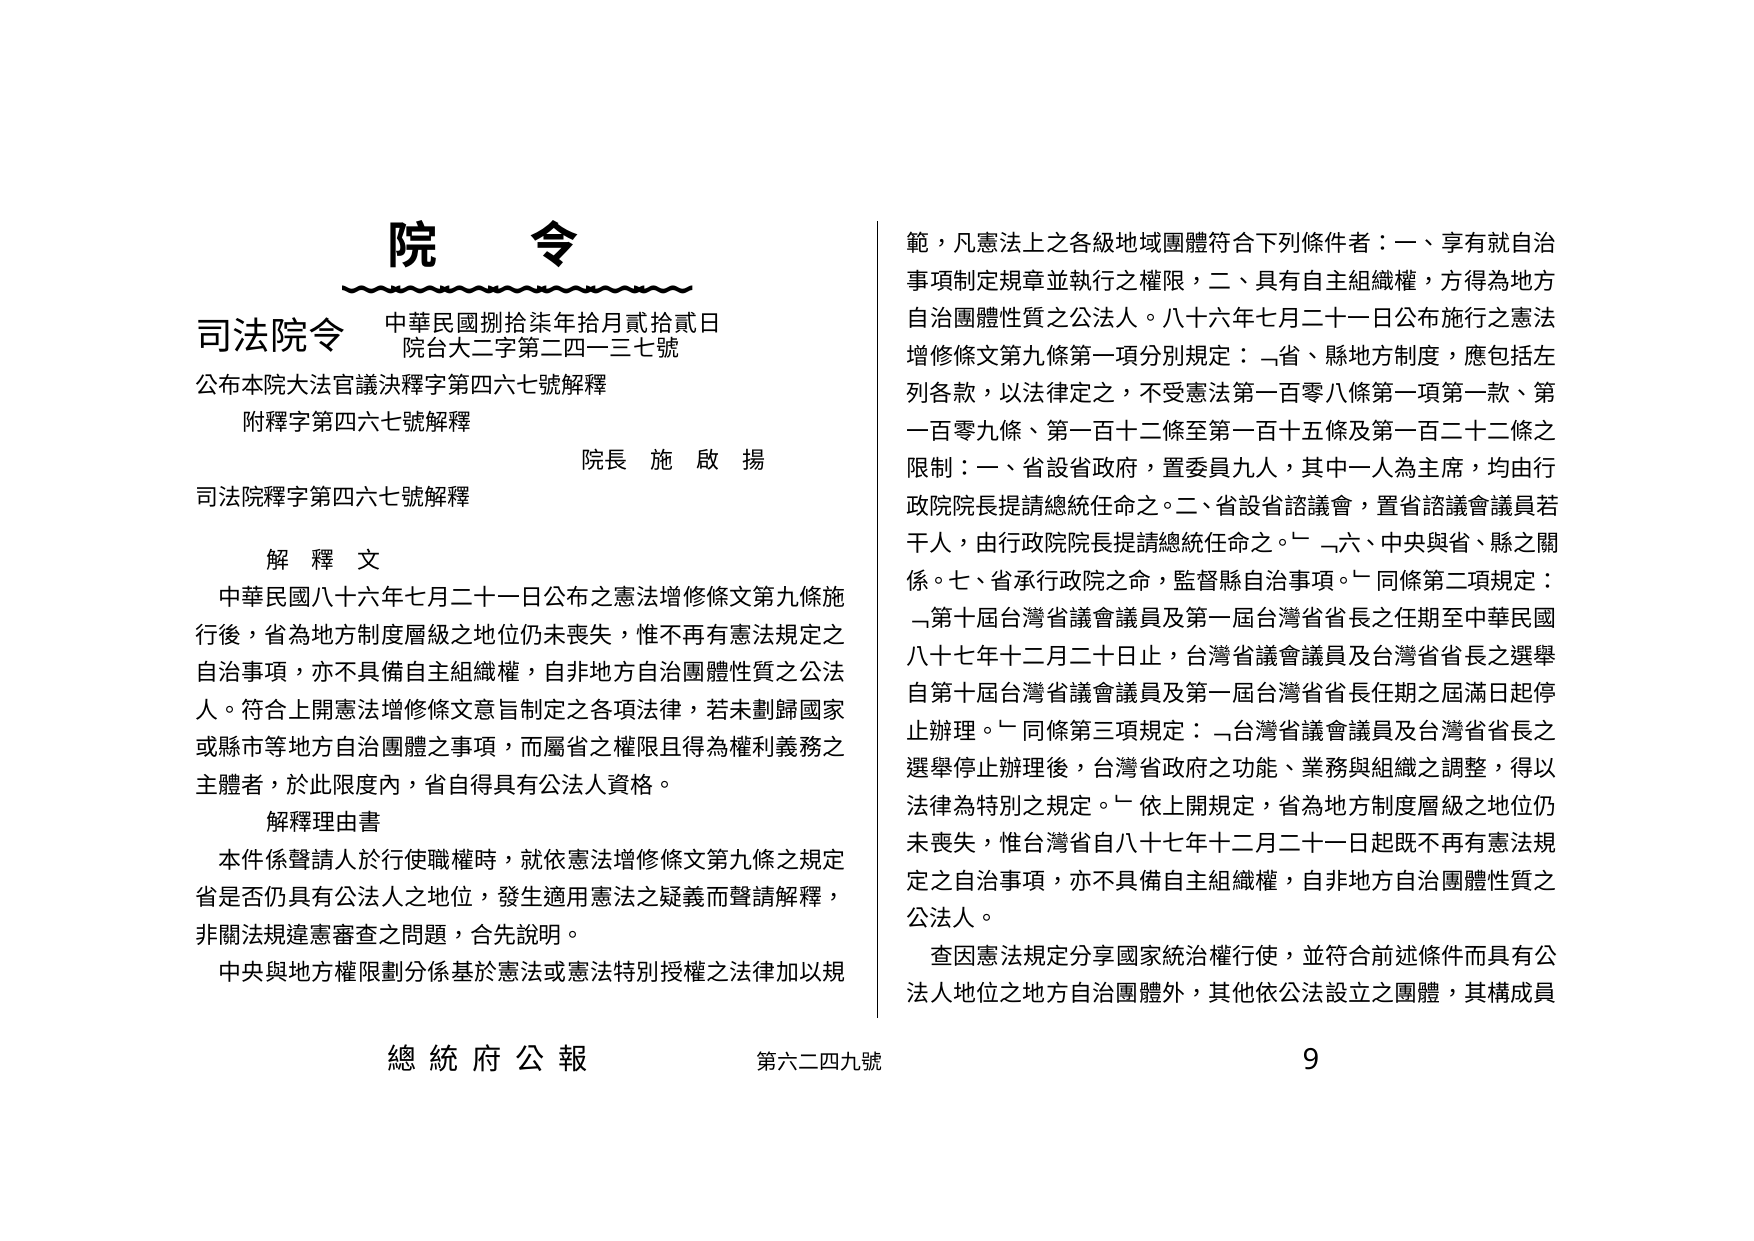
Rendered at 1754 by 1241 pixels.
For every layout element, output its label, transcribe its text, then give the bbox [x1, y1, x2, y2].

table_cell [192, 274, 340, 299]
text 本件係聲請人於行使職權時，就依憲法增修條文第九條之規定省是否仍具有公法人之地位，發生適用憲法之疑義而聲請解釋，非關法規違憲審查之問題，合先說明。 [195, 838, 847, 951]
table_header 司法院令 [192, 311, 381, 363]
table_cell [192, 222, 340, 274]
text 附釋字第四六七號解釋 [195, 401, 847, 438]
text 院長 施 啟 揚 [195, 438, 765, 476]
table_cell ﹏﹏﹏﹏﹏﹏﹏ [340, 274, 852, 299]
text 公布本院大法官議決釋字第四六七號解釋 [195, 363, 847, 401]
text 解 釋 文 [195, 538, 847, 576]
text 司法院釋字第四六七號解釋 [195, 476, 847, 513]
text 中央與地方權限劃分係基於憲法或憲法特別授權之法律加以規 [195, 951, 847, 988]
text 查因憲法規定分享國家統治權行使，並符合前述條件而具有公法人地位之地方自治團體外，其他依公法設立之團體，其構成員資格之取得具有強制性，而有行使公權力之權能，且得為權利義務主體者，亦有公法人之地位。是故在國家、地方自治團體之外，尚有其他公法人存在，早為我國法制所承認︵參照國家賠償法第十四條、農田水利會組織通則第一條第二項、八十七年十月二日立法院三讀通過之訴願法第一條第二項︶。上開憲法增修條文第九條就省級政府之組織形態、權限範圍、與中央及縣之關係暨台灣省政府功能、業務與組織之調整等項，均授權以法律為特別之規定。立法機關自得本於此項授權，在省仍為地方制度之層級前提下，依循組織再造、提昇效能之修憲目標，妥為規劃，制定相關法律。符合上述憲法增修意旨制定之法律，其未劃歸國家或縣市等地方自治團體之事項，而屬省之權限且得為權利義務主體者，揆諸前開說明，省雖非地方自治團體，於此限度內，自得具有其他公法人之資格。 [907, 934, 1559, 1009]
table_cell 院令 [340, 222, 852, 274]
table_header 中華民國捌拾柒年拾月貳拾貳日 院台大二字第二四一三七號 [381, 311, 853, 363]
text 中華民國八十六年七月二十一日公布之憲法增修條文第九條施行後，省為地方制度層級之地位仍未喪失，惟不再有憲法規定之自治事項，亦不具備自主組織權，自非地方自治團體性質之公法人。符合上開憲法增修條文意旨制定之各項法律，若未劃歸國家或縣市等地方自治團體之事項，而屬省之權限且得為權利義務之主體者，於此限度內，省自得具有公法人資格。 [195, 576, 847, 801]
text 範，凡憲法上之各級地域團體符合下列條件者：一、享有就自治事項制定規章並執行之權限，二、具有自主組織權，方得為地方自治團體性質之公法人。八十六年七月二十一日公布施行之憲法增修條文第九條第一項分別規定：﹁省、縣地方制度，應包括左列各款，以法律定之，不受憲法第一百零八條第一項第一款、第一百零九條、第一百十二條至第一百十五條及第一百二十二條之限制：一、省設省政府，置委員九人，其中一人為主席，均由行政院院長提請總統任命之。二、省設省諮議會，置省諮議會議員若干人，由行政院院長提請總統任命之。﹂﹁六、中央與省、縣之關係。七、省承行政院之命，監督縣自治事項。﹂同條第二項規定：﹁第十屆台灣省議會議員及第一屆台灣省省長之任期至中華民國八十七年十二月二十日止，台灣省議會議員及台灣省省長之選舉自第十屆台灣省議會議員及第一屆台灣省省長任期之屆滿日起停止辦理。﹂同條第三項規定：﹁台灣省議會議員及台灣省省長之選舉停止辦理後，台灣省政府之功能、業務與組織之調整，得以法律為特別之規定。﹂依上開規定，省為地方制度層級之地位仍未喪失，惟台灣省自八十七年十二月二十一日起既不再有憲法規定之自治事項，亦不具備自主組織權，自非地方自治團體性質之公法人。 [907, 222, 1559, 934]
text 解釋理由書 [195, 801, 847, 838]
